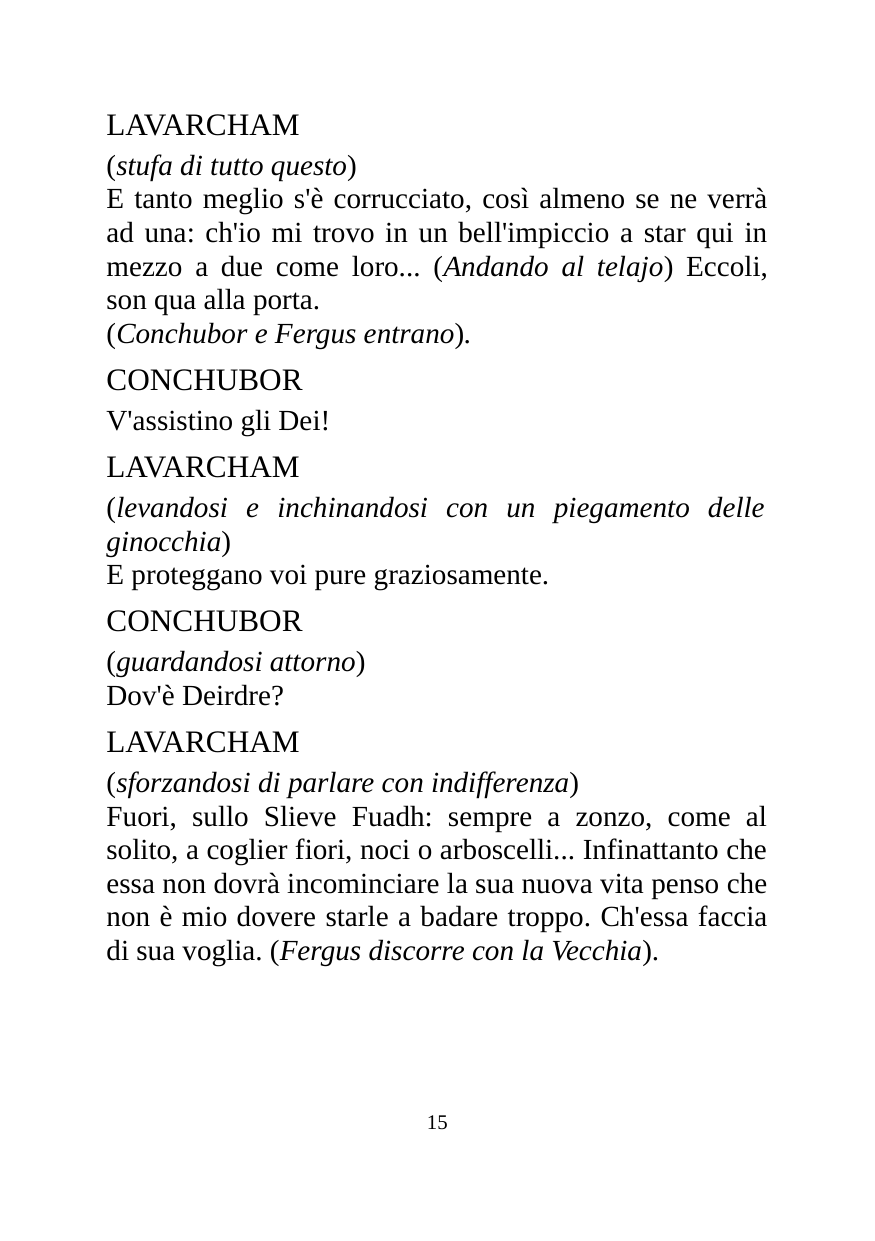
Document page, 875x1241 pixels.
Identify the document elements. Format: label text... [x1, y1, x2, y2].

text LAVARCHAM [106, 723, 768, 759]
text LAVARCHAM [106, 106, 768, 142]
text CONCHUBOR [106, 361, 768, 397]
text (levandosi e inchinandosi con un piegamento delle ginocchia) [106, 490, 768, 557]
text E tanto meglio s'è corrucciato, così almeno se ne verrà ad una: ch'io mi trovo in un bell'impiccio a star qui in mezzo a due come loro... (Andando al telajo) Eccoli, son qua alla porta. [106, 182, 768, 316]
text Fuori, sullo Slieve Fuadh: sempre a zonzo, come al solito, a coglier fiori, noci o arboscelli... Infinattanto che essa non dovrà incominciare la sua nuova vita penso che non è mio dovere starle a badare troppo. Ch'essa faccia di sua voglia. (Fergus discorre con la Vecchia). [106, 799, 768, 966]
text CONCHUBOR [106, 603, 768, 638]
text (Conchubor e Fergus entrano). [106, 316, 768, 349]
text LAVARCHAM [106, 448, 768, 484]
text (stufa di tutto questo) [106, 148, 768, 182]
text (sforzandosi di parlare con indifferenza) [106, 765, 768, 799]
text V'assistino gli Dei! [106, 403, 768, 437]
text E proteggano voi pure graziosamente. [106, 557, 768, 591]
text (guardandosi attorno) [106, 644, 768, 678]
text Dov'è Deirdre? [106, 678, 768, 712]
